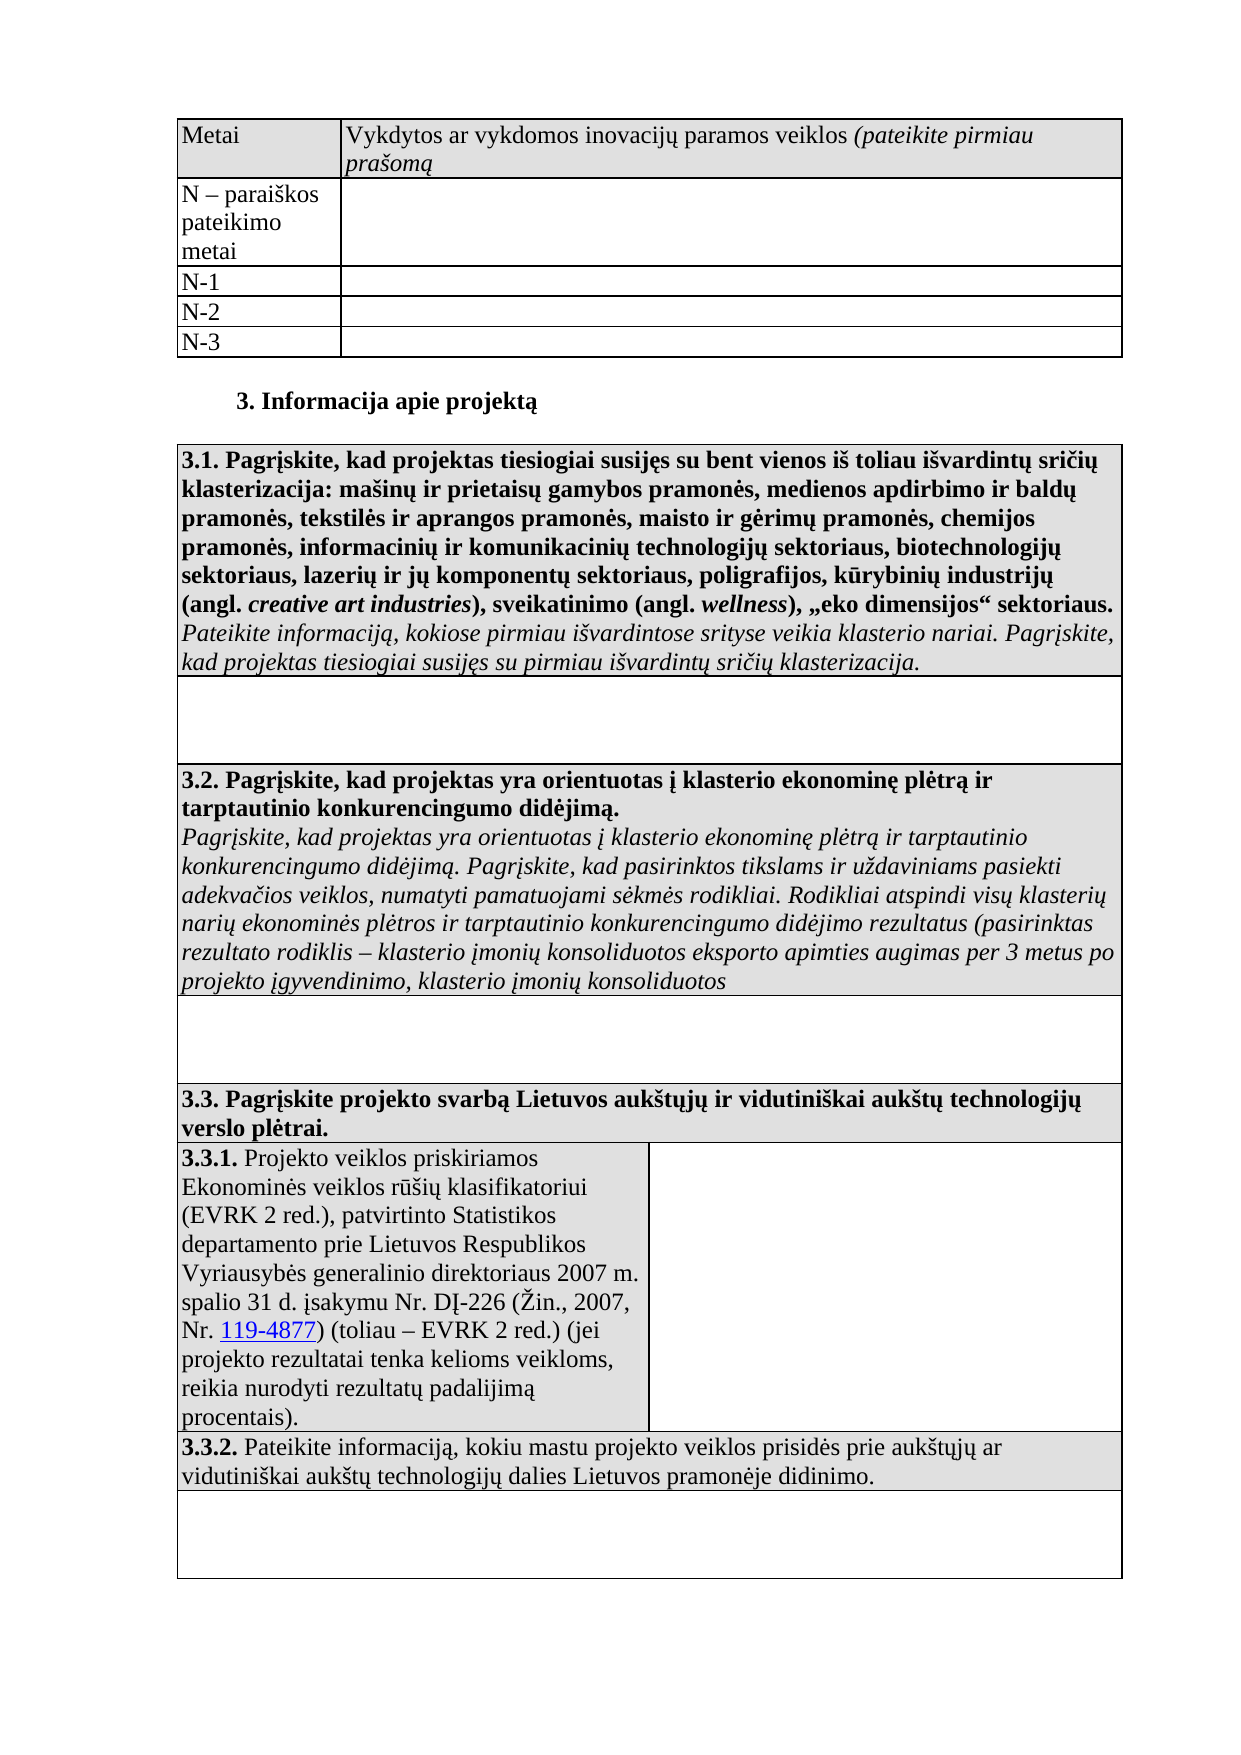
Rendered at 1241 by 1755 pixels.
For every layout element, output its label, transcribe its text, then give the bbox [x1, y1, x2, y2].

table_cell [342, 297, 1121, 326]
table_cell N-1 [178, 267, 340, 295]
table_cell Vykdytos ar vykdomos inovacijų paramos veiklos (pateikite pirmiau prašomą [342, 120, 1121, 177]
table_header 3.1. Pagrįskite, kad projektas tiesiogiai susijęs su bent vienos iš toliau išvardintų sričių klasterizacija: mašinų ir prietaisų gamybos pramonės, medienos apdirbimo ir baldų pramonės, tekstilės ir aprangos pramonės, maisto ir gėrimų pramonės, chemijos pramonės, informacinių ir komunikacinių technologijų sektoriaus, biotechnologijų sektoriaus, lazerių ir jų komponentų sektoriaus, poligrafijos, kūrybinių industrijų (angl. creative art industries), sveikatinimo (angl. wellness), „eko dimensijos“ sektoriaus. Pateikite informaciją, kokiose pirmiau išvardintose srityse veikia klasterio nariai. Pagrįskite, kad projektas tiesiogiai susijęs su pirmiau išvardintų sričių klasterizacija. [178, 445, 1121, 675]
table_cell 3.3.1. Projekto veiklos priskiriamos Ekonominės veiklos rūšių klasifikatoriui (EVRK 2 red.), patvirtinto Statistikos departamento prie Lietuvos Respublikos Vyriausybės generalinio direktoriaus 2007 m. spalio 31 d. įsakymu Nr. DĮ-226 (Žin., 2007, Nr. 119-4877) (toliau – EVRK 2 red.) (jei projekto rezultatai tenka kelioms veikloms, reikia nurodyti rezultatų padalijimą procentais). [178, 1143, 648, 1431]
table_cell 3.3. Pagrįskite projekto svarbą Lietuvos aukštųjų ir vidutiniškai aukštų technologijų verslo plėtrai. [178, 1084, 1121, 1142]
table_cell [342, 327, 1121, 356]
table_cell [342, 179, 1121, 265]
text 3. Informacija apie projektą [177, 386, 1122, 415]
table_cell Metai [178, 120, 340, 177]
table_cell [342, 267, 1121, 295]
table_cell [178, 996, 1121, 1082]
table_cell [178, 677, 1121, 763]
table_cell N-3 [178, 327, 340, 356]
table_cell N – paraiškos pateikimo metai [178, 179, 340, 265]
table_cell 3.2. Pagrįskite, kad projektas yra orientuotas į klasterio ekonominę plėtrą ir tarptautinio konkurencingumo didėjimą. Pagrįskite, kad projektas yra orientuotas į klasterio ekonominę plėtrą ir tarptautinio konkurencingumo didėjimą. Pagrįskite, kad pasirinktos tikslams ir uždaviniams pasiekti adekvačios veiklos, numatyti pamatuojami sėkmės rodikliai. Rodikliai atspindi visų klasterių narių ekonominės plėtros ir tarptautinio konkurencingumo didėjimo rezultatus (pasirinktas rezultato rodiklis – klasterio įmonių konsoliduotos eksporto apimties augimas per 3 metus po projekto įgyvendinimo, klasterio įmonių konsoliduotos [178, 765, 1121, 995]
table_cell 3.3.2. Pateikite informaciją, kokiu mastu projekto veiklos prisidės prie aukštųjų ar vidutiniškai aukštų technologijų dalies Lietuvos pramonėje didinimo. [178, 1432, 1121, 1490]
table_cell [650, 1143, 1121, 1431]
table_cell N-2 [178, 297, 340, 326]
table_cell [178, 1491, 1121, 1577]
